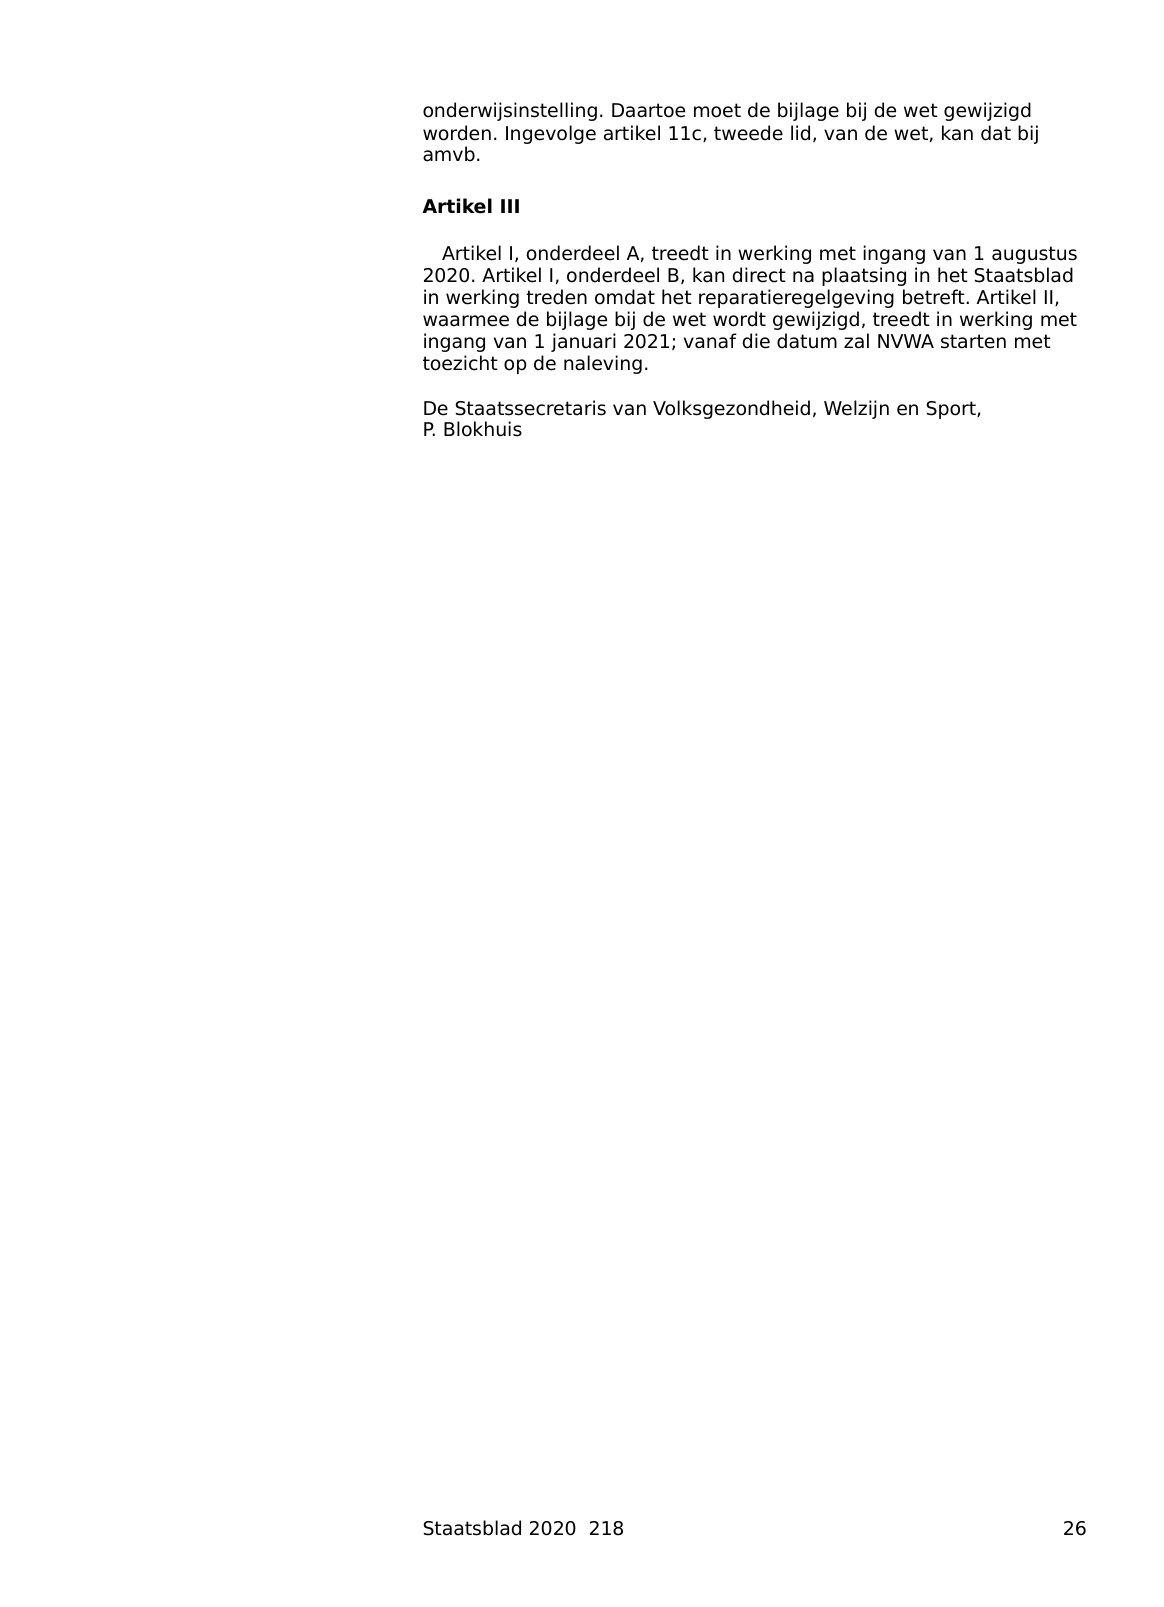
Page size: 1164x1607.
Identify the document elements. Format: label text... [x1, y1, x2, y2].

text onderwijsinstelling. Daartoe moet de bijlage bij de wet gewijzigd worden. Ingevolge artikel 11c, tweede lid, van de wet, kan dat bij amvb. [422, 100, 1087, 166]
text Artikel I, onderdeel A, treedt in werking met ingang van 1 augustus 2020. Artikel I, onderdeel B, kan direct na plaatsing in het Staatsblad in werking treden omdat het reparatieregelgeving betreft. Artikel II, waarmee de bijlage bij de wet wordt gewijzigd, treedt in werking met ingang van 1 januari 2021; vanaf die datum zal NVWA starten met toezicht op de naleving. [422, 243, 1087, 375]
subtitle Artikel III [422, 196, 1087, 218]
text De Staatssecretaris van Volksgezondheid, Welzijn en Sport, P. Blokhuis [422, 397, 1087, 441]
